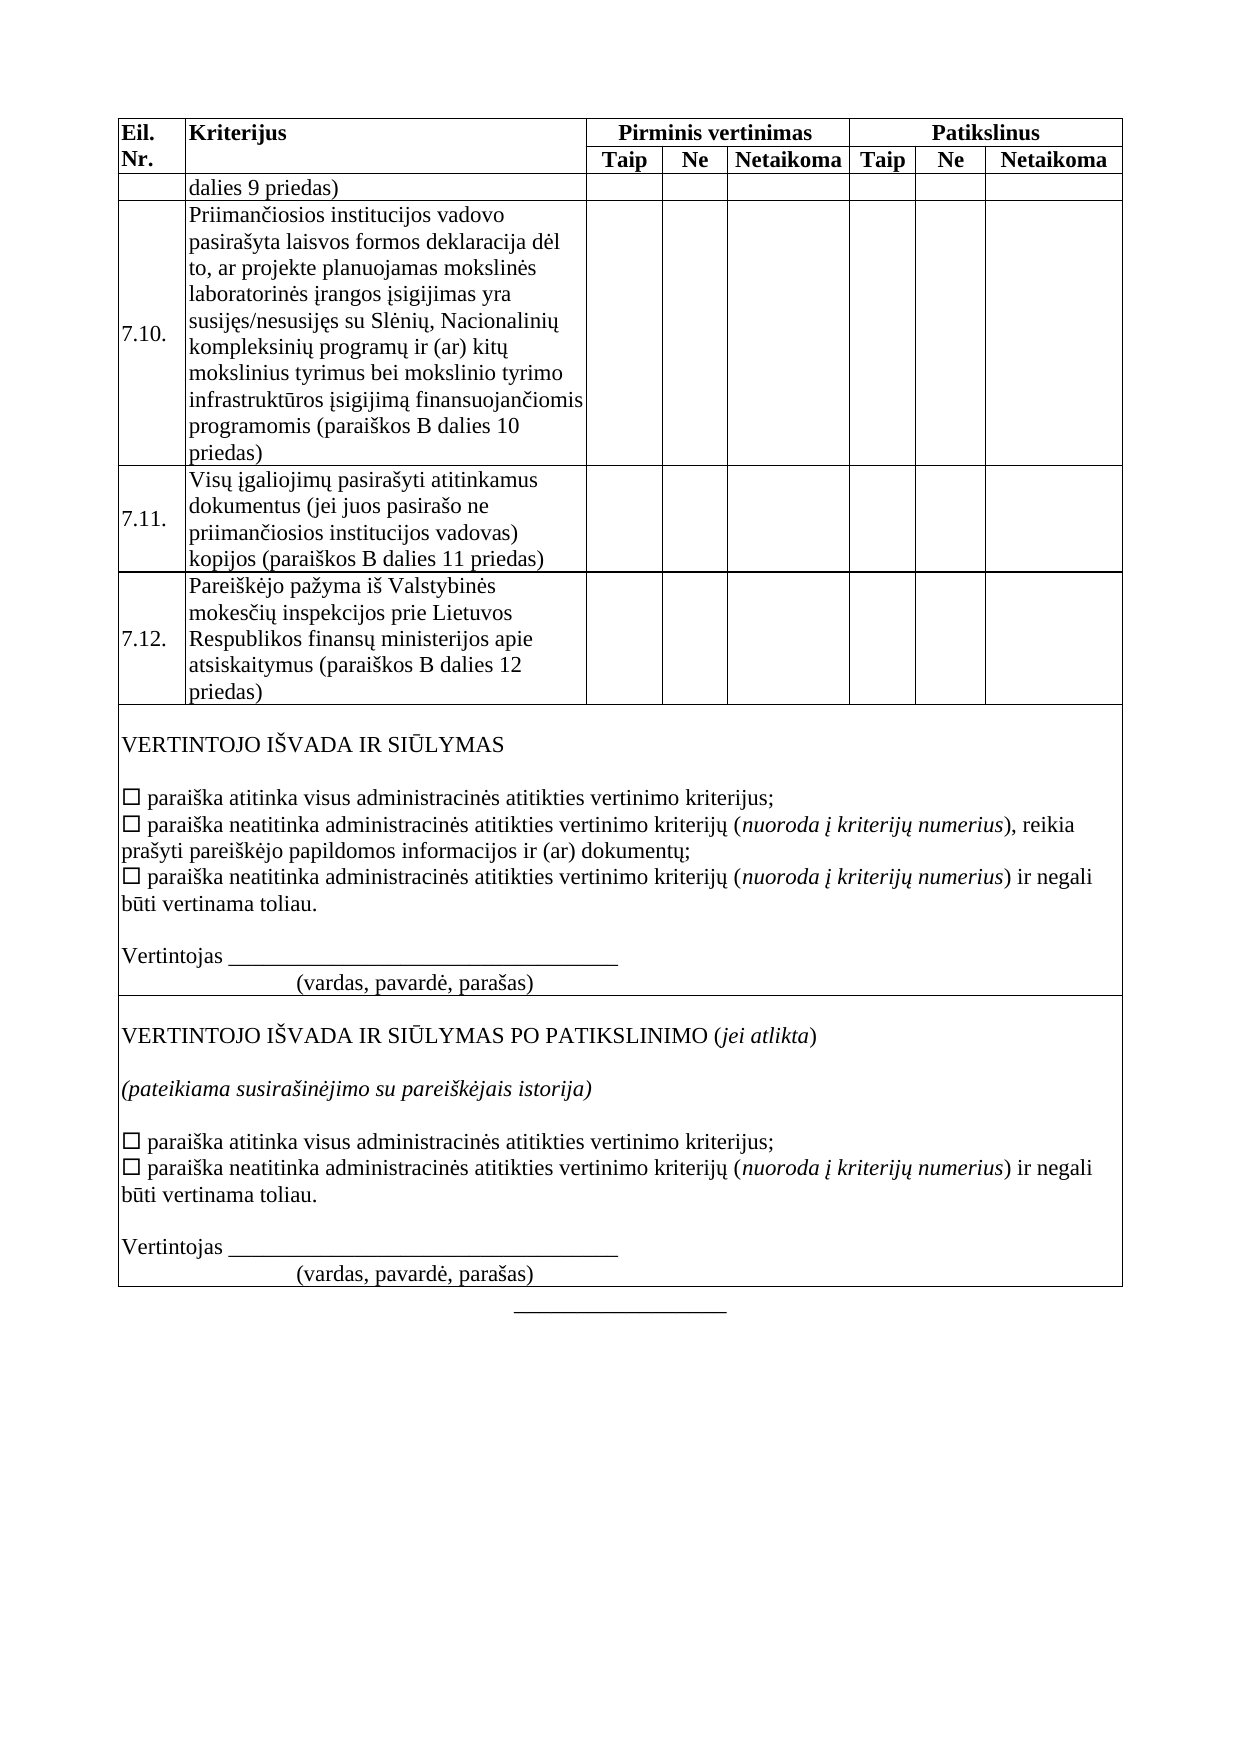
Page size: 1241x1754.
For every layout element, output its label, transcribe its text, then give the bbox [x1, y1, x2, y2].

table_cell [986, 201, 1122, 465]
table_cell Ne [663, 147, 727, 173]
table_cell Priimančiosios institucijos vadovo pasirašyta laisvos formos deklaracija dėl to, ar projekte planuojamas mokslinės laboratorinės įrangos įsigijimas yra susijęs/nesusijęs su Slėnių, Nacionalinių kompleksinių programų ir (ar) kitų mokslinius tyrimus bei mokslinio tyrimo infrastruktūros įsigijimą finansuojančiomis programomis (paraiškos B dalies 10 priedas) [186, 201, 586, 465]
table_cell Netaikoma [986, 147, 1122, 173]
table_cell [916, 174, 985, 200]
table_cell [728, 573, 849, 704]
table_cell [728, 174, 849, 200]
table_cell [850, 174, 915, 200]
table_cell VERTINTOJO IŠVADA IR SIŪLYMAS PO PATIKSLINIMO (jei atlikta) (pateikiama susirašinėjimo su pareiškėjais istorija) [] paraiška atitinka visus administracinės atitikties vertinimo kriterijus; [] paraiška neatitinka administracinės atitikties vertinimo kriterijų (nuoroda į kriterijų numerius) ir negali būti vertinama toliau. Vertintojas __________________________________ (vardas, pavardė, parašas) [119, 996, 1122, 1286]
table_cell [587, 466, 662, 571]
table_cell [663, 201, 727, 465]
table_header Patikslinus [850, 119, 1122, 146]
table_cell [916, 466, 985, 571]
table_cell [728, 466, 849, 571]
table_cell [663, 573, 727, 704]
table_cell Pareiškėjo pažyma iš Valstybinės mokesčių inspekcijos prie Lietuvos Respublikos finansų ministerijos apie atsiskaitymus (paraiškos B dalies 12 priedas) [186, 573, 586, 704]
table_cell [587, 201, 662, 465]
table_cell [850, 201, 915, 465]
table_cell Netaikoma [728, 147, 849, 173]
table_header Eil. Nr. [119, 119, 185, 173]
table_cell Visų įgaliojimų pasirašyti atitinkamus dokumentus (jei juos pasirašo ne priimančiosios institucijos vadovas) kopijos (paraiškos B dalies 11 priedas) [186, 466, 586, 571]
table_cell 7.11. [119, 466, 185, 571]
table_cell [850, 573, 915, 704]
table_cell dalies 9 priedas) [186, 174, 586, 200]
table_cell 7.10. [119, 201, 185, 465]
table_cell [587, 573, 662, 704]
table_cell [986, 573, 1122, 704]
table_cell Taip [587, 147, 662, 173]
table_cell Taip [850, 147, 915, 173]
table_cell [986, 466, 1122, 571]
table_cell [916, 201, 985, 465]
table_cell [850, 466, 915, 571]
table_cell [728, 201, 849, 465]
table_cell [663, 466, 727, 571]
table_cell 7.12. [119, 573, 185, 704]
table_header Pirminis vertinimas [587, 119, 849, 146]
table_cell VERTINTOJO IŠVADA IR SIŪLYMAS [] paraiška atitinka visus administracinės atitikties vertinimo kriterijus; [] paraiška neatitinka administracinės atitikties vertinimo kriterijų (nuoroda į kriterijų numerius), reikia prašyti pareiškėjo papildomos informacijos ir (ar) dokumentų; [] paraiška neatitinka administracinės atitikties vertinimo kriterijų (nuoroda į kriterijų numerius) ir negali būti vertinama toliau. Vertintojas __________________________________ (vardas, pavardė, parašas) [119, 705, 1122, 995]
table_cell [119, 174, 185, 200]
text _________________ [118, 1287, 1122, 1316]
table_cell Ne [916, 147, 985, 173]
table_cell [916, 573, 985, 704]
table_cell [986, 174, 1122, 200]
table_cell [587, 174, 662, 200]
table_header Kriterijus [186, 119, 586, 173]
table_cell [663, 174, 727, 200]
